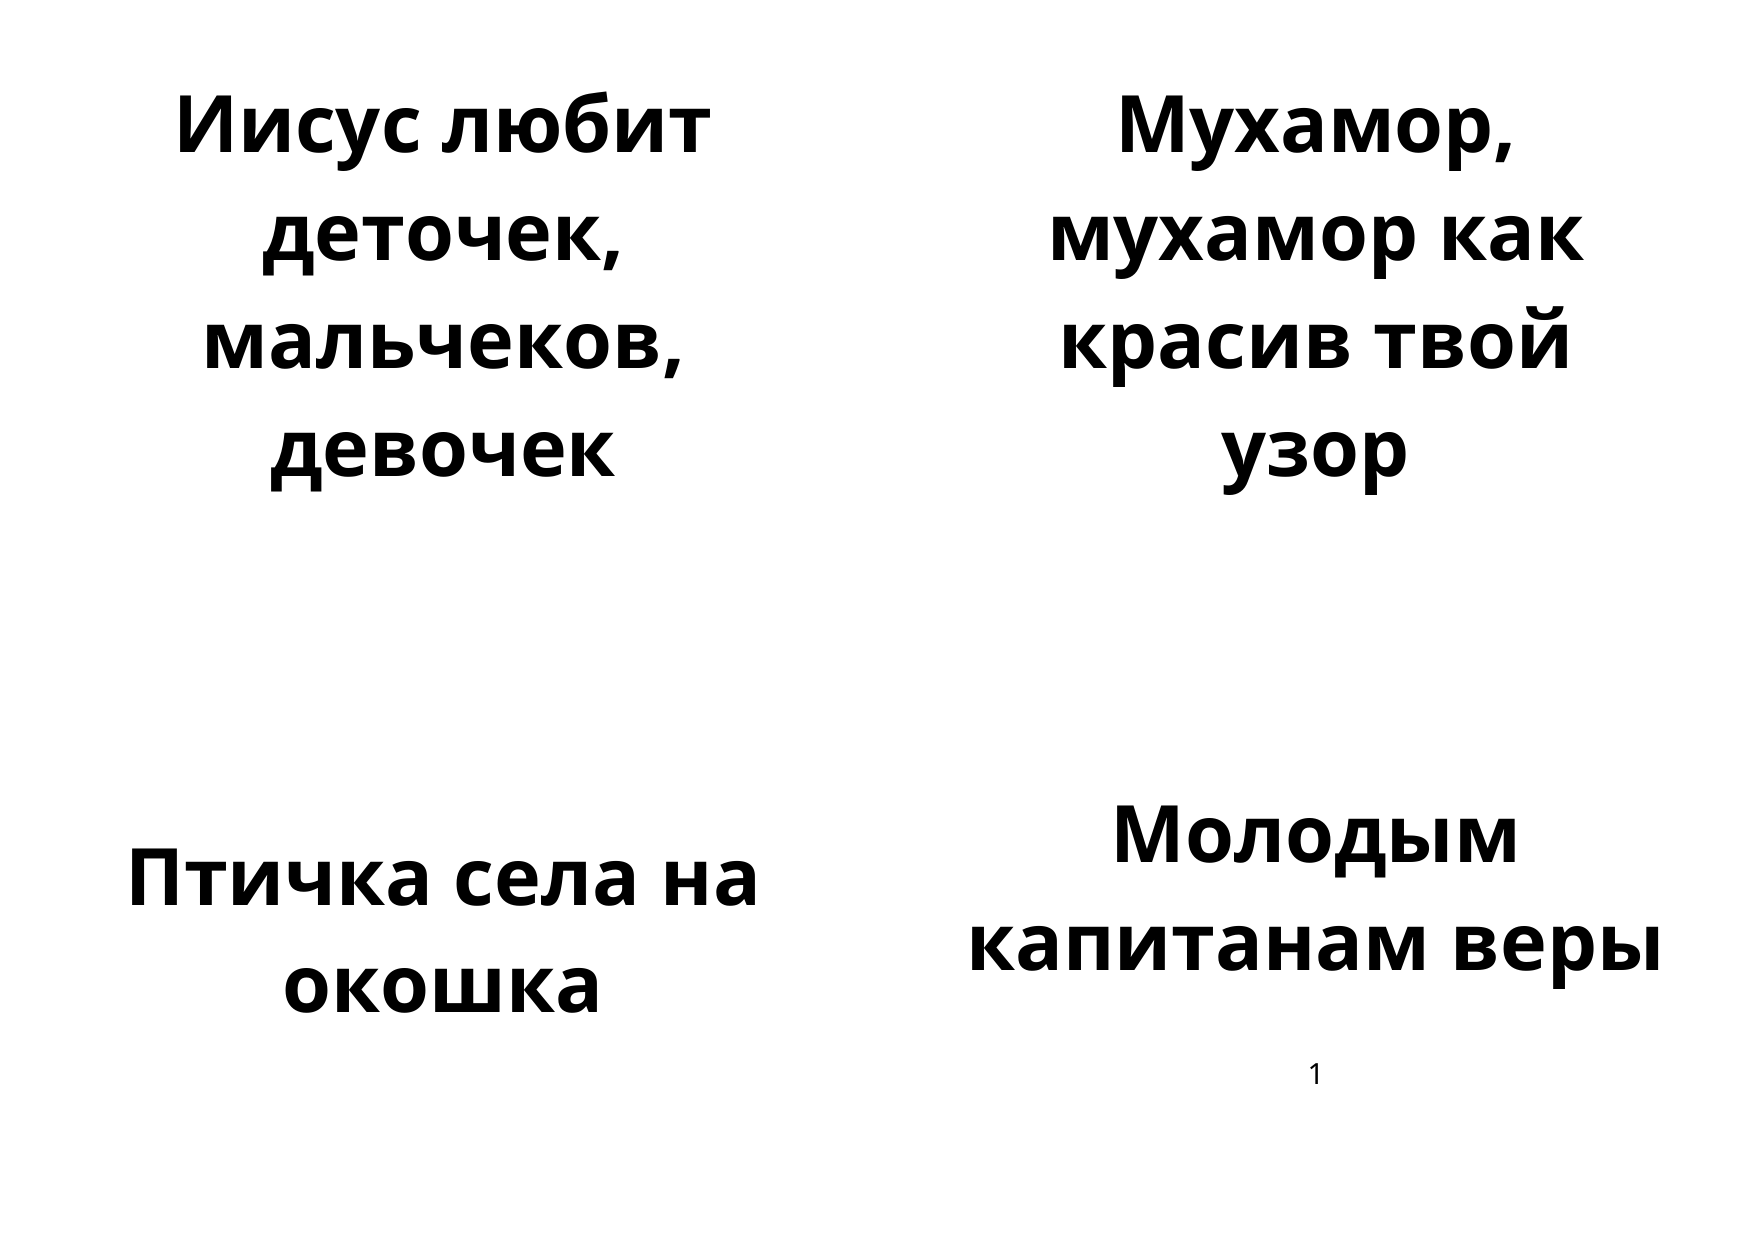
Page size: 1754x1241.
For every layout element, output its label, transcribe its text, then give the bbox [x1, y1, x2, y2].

text Иисус любит деточек, мальчеков, девочек [90, 68, 796, 499]
text Мухамор, мухамор как красив твой узор [963, 68, 1668, 499]
text Птичка села на окошка [90, 820, 796, 1036]
text 1 [963, 1053, 1668, 1093]
text Молодым капитанам веры [963, 778, 1668, 993]
